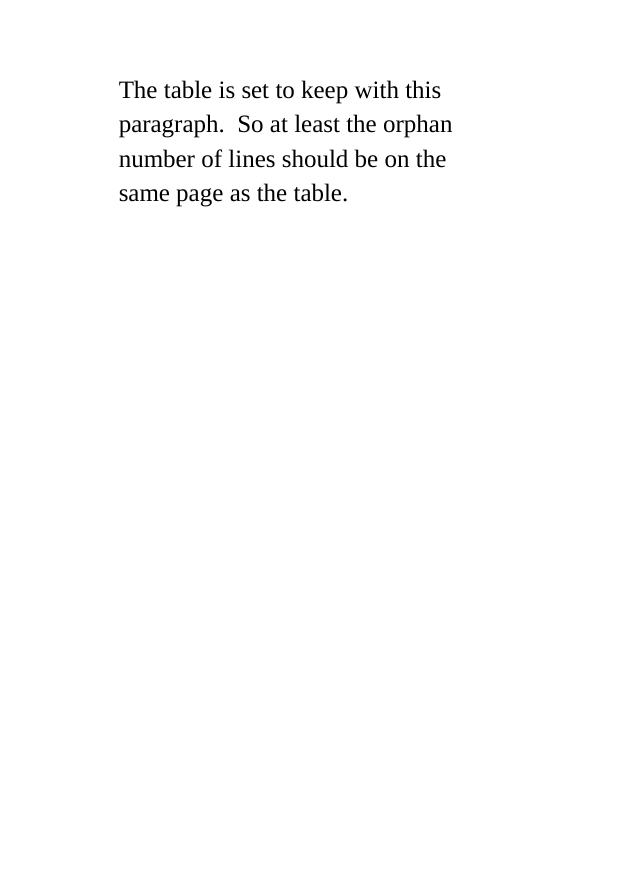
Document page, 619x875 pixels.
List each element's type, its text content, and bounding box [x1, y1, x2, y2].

text The table is set to keep with this paragraph. So at least the orphan number of lines should be on the same page as the table. [118, 75, 500, 207]
